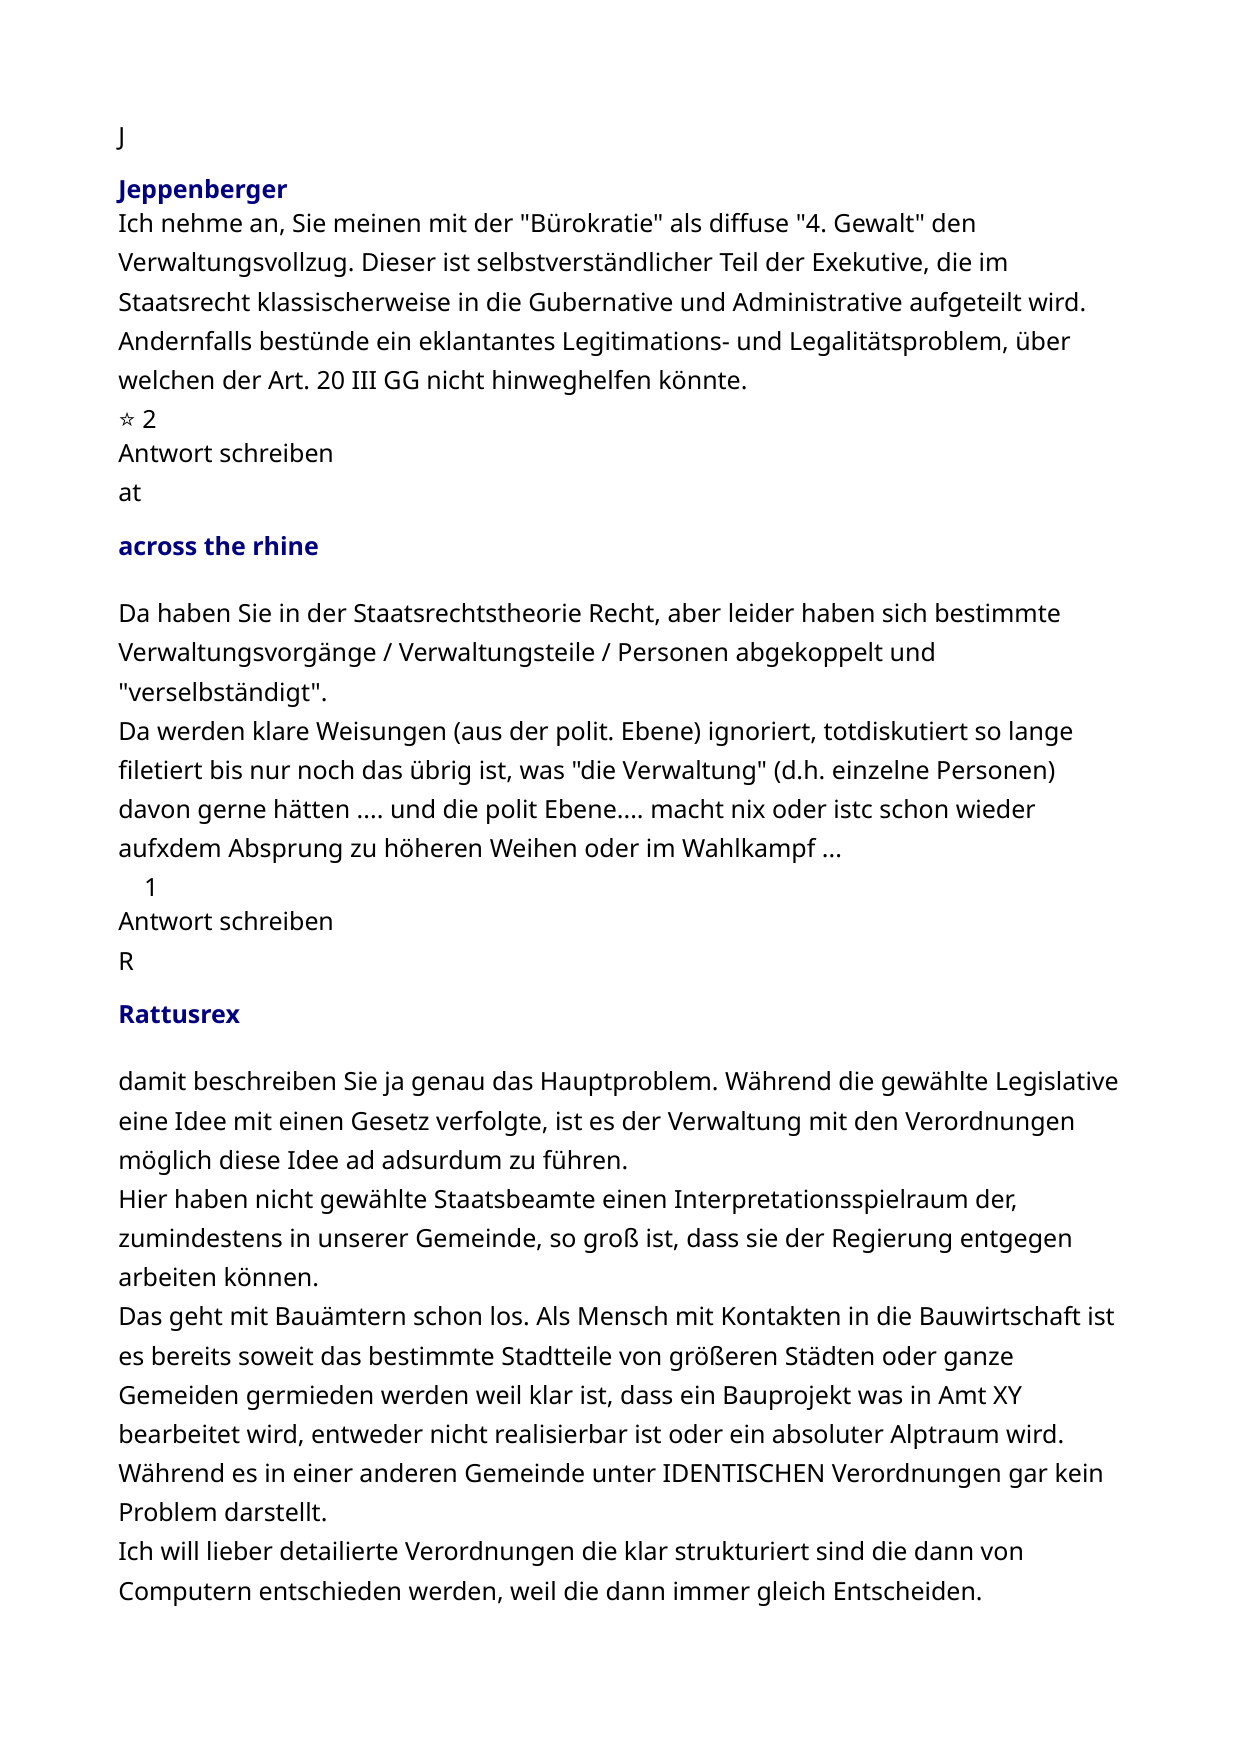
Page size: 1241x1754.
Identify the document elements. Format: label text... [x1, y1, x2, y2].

text ⭐️ 2 [118, 402, 1122, 436]
text Ich nehme an, Sie meinen mit der "Bürokratie" als diffuse "4. Gewalt" den Verwaltungsvollzug. Dieser ist selbstverständlicher Teil der Exekutive, die im Staatsrecht klassischerweise in die Gubernative und Administrative aufgeteilt wird. Andernfalls bestünde ein eklantantes Legitimations- und Legalitätsproblem, über welchen der Art. 20 III GG nicht hinweghelfen könnte. [118, 206, 1122, 397]
text Ich will lieber detailierte Verordnungen die klar strukturiert sind die dann von Computern entschieden werden, weil die dann immer gleich Entscheiden. [118, 1534, 1122, 1607]
text Antwort schreiben [118, 436, 1122, 470]
text Antwort schreiben [118, 904, 1122, 938]
subtitle Rattusrex [118, 997, 1122, 1031]
text 🤨 1 [118, 870, 1122, 904]
text Das geht mit Bauämtern schon los. Als Mensch mit Kontakten in die Bauwirtschaft ist es bereits soweit das bestimmte Stadtteile von größeren Städten oder ganze Gemeiden germieden werden weil klar ist, dass ein Bauprojekt was in Amt XY bearbeitet wird, entweder nicht realisierbar ist oder ein absoluter Alptraum wird. Während es in einer anderen Gemeinde unter IDENTISCHEN Verordnungen gar kein Problem darstellt. [118, 1299, 1122, 1529]
text damit beschreiben Sie ja genau das Hauptproblem. Während die gewählte Legislative eine Idee mit einen Gesetz verfolgte, ist es der Verwaltung mit den Verordnungen möglich diese Idee ad adsurdum zu führen. [118, 1064, 1122, 1176]
text J [118, 118, 1122, 152]
text R [118, 943, 1122, 977]
text Da haben Sie in der Staatsrechtstheorie Recht, aber leider haben sich bestimmte Verwaltungsvorgänge / Verwaltungsteile / Personen abgekoppelt und "verselbständigt". [118, 596, 1122, 708]
subtitle Jeppenberger [118, 172, 1122, 206]
subtitle across the rhine [118, 529, 1122, 563]
text Hier haben nicht gewählte Staatsbeamte einen Interpretationsspielraum der, zumindestens in unserer Gemeinde, so groß ist, dass sie der Regierung entgegen arbeiten können. [118, 1182, 1122, 1294]
text Da werden klare Weisungen (aus der polit. Ebene) ignoriert, totdiskutiert so lange filetiert bis nur noch das übrig ist, was "die Verwaltung" (d.h. einzelne Personen) davon gerne hätten .... und die polit Ebene.... macht nix oder istc schon wieder aufxdem Absprung zu höheren Weihen oder im Wahlkampf ... [118, 713, 1122, 865]
text at [118, 475, 1122, 509]
